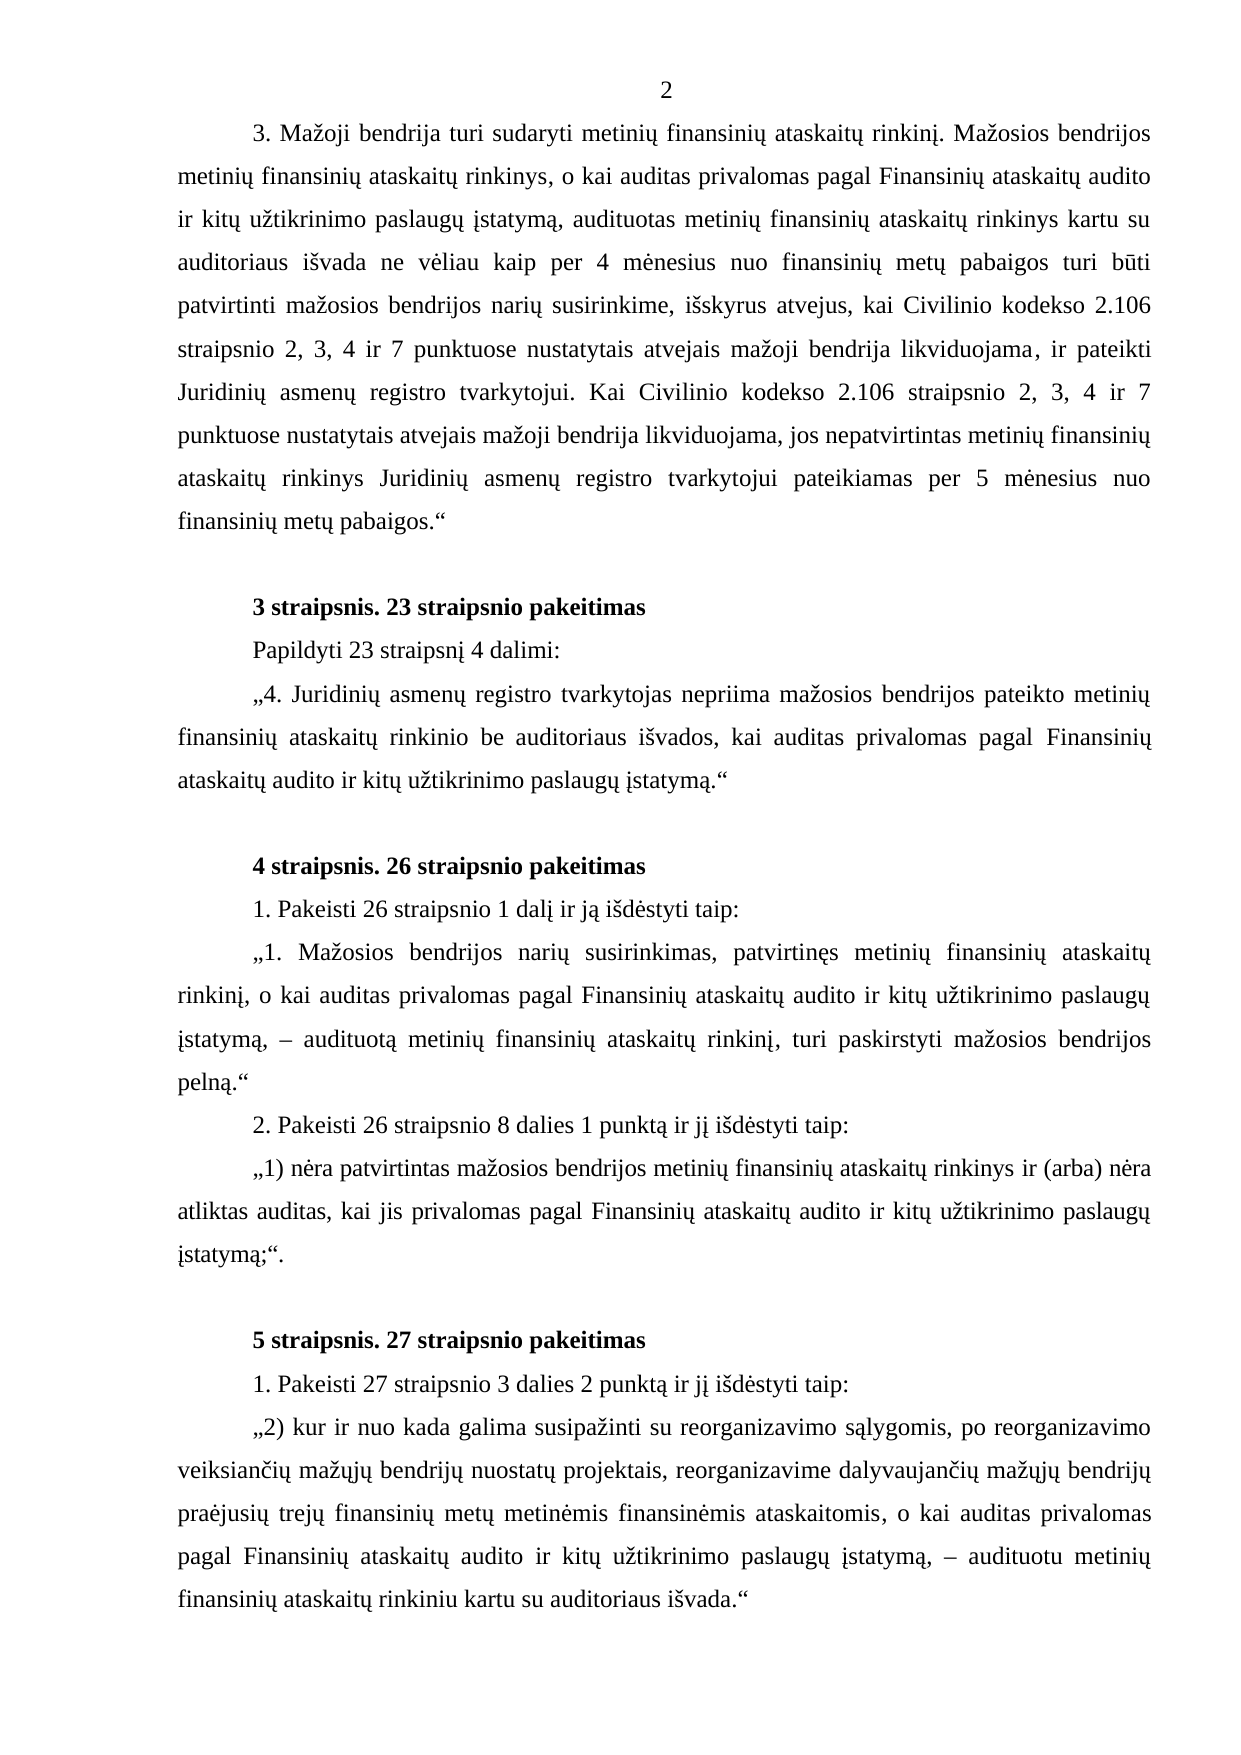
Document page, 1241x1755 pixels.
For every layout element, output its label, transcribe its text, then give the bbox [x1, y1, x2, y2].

text „1) nėra patvirtintas mažosios bendrijos metinių finansinių ataskaitų rinkinys ir (arba) nėra atliktas auditas, kai jis privalomas pagal Finansinių ataskaitų audito ir kitų užtikrinimo paslaugų įstatymą;“. [177, 1153, 1152, 1268]
text 2. Pakeisti 26 straipsnio 8 dalies 1 punktą ir jį išdėstyti taip: [177, 1110, 1152, 1139]
text „4. Juridinių asmenų registro tvarkytojas nepriima mažosios bendrijos pateikto metinių finansinių ataskaitų rinkinio be auditoriaus išvados, kai auditas privalomas pagal Finansinių ataskaitų audito ir kitų užtikrinimo paslaugų įstatymą.“ [177, 679, 1152, 794]
text Papildyti 23 straipsnį 4 dalimi: [177, 636, 1152, 664]
text 5 straipsnis. 27 straipsnio pakeitimas [177, 1326, 1152, 1354]
text „1. Mažosios bendrijos narių susirinkimas, patvirtinęs metinių finansinių ataskaitų rinkinį, o kai auditas privalomas pagal Finansinių ataskaitų audito ir kitų užtikrinimo paslaugų įstatymą, – audituotą metinių finansinių ataskaitų rinkinį, turi paskirstyti mažosios bendrijos pelną.“ [177, 937, 1152, 1096]
text 1. Pakeisti 27 straipsnio 3 dalies 2 punktą ir jį išdėstyti taip: [177, 1369, 1152, 1397]
text 3 straipsnis. 23 straipsnio pakeitimas [177, 592, 1152, 621]
text 3. Mažoji bendrija turi sudaryti metinių finansinių ataskaitų rinkinį. Mažosios bendrijos metinių finansinių ataskaitų rinkinys, o kai auditas privalomas pagal Finansinių ataskaitų audito ir kitų užtikrinimo paslaugų įstatymą, audituotas metinių finansinių ataskaitų rinkinys kartu su auditoriaus išvada ne vėliau kaip per 4 mėnesius nuo finansinių metų pabaigos turi būti patvirtinti mažosios bendrijos narių susirinkime, išskyrus atvejus, kai Civilinio kodekso 2.106 straipsnio 2, 3, 4 ir 7 punktuose nustatytais atvejais mažoji bendrija likviduojama, ir pateikti Juridinių asmenų registro tvarkytojui. Kai Civilinio kodekso 2.106 straipsnio 2, 3, 4 ir 7 punktuose nustatytais atvejais mažoji bendrija likviduojama, jos nepatvirtintas metinių finansinių ataskaitų rinkinys Juridinių asmenų registro tvarkytojui pateikiamas per 5 mėnesius nuo finansinių metų pabaigos.“ [177, 118, 1152, 535]
text 1. Pakeisti 26 straipsnio 1 dalį ir ją išdėstyti taip: [177, 894, 1152, 923]
text 4 straipsnis. 26 straipsnio pakeitimas [177, 851, 1152, 880]
text „2) kur ir nuo kada galima susipažinti su reorganizavimo sąlygomis, po reorganizavimo veiksiančių mažųjų bendrijų nuostatų projektais, reorganizavime dalyvaujančių mažųjų bendrijų praėjusių trejų finansinių metų metinėmis finansinėmis ataskaitomis, o kai auditas privalomas pagal Finansinių ataskaitų audito ir kitų užtikrinimo paslaugų įstatymą, – audituotu metinių finansinių ataskaitų rinkiniu kartu su auditoriaus išvada.“ [177, 1412, 1152, 1613]
